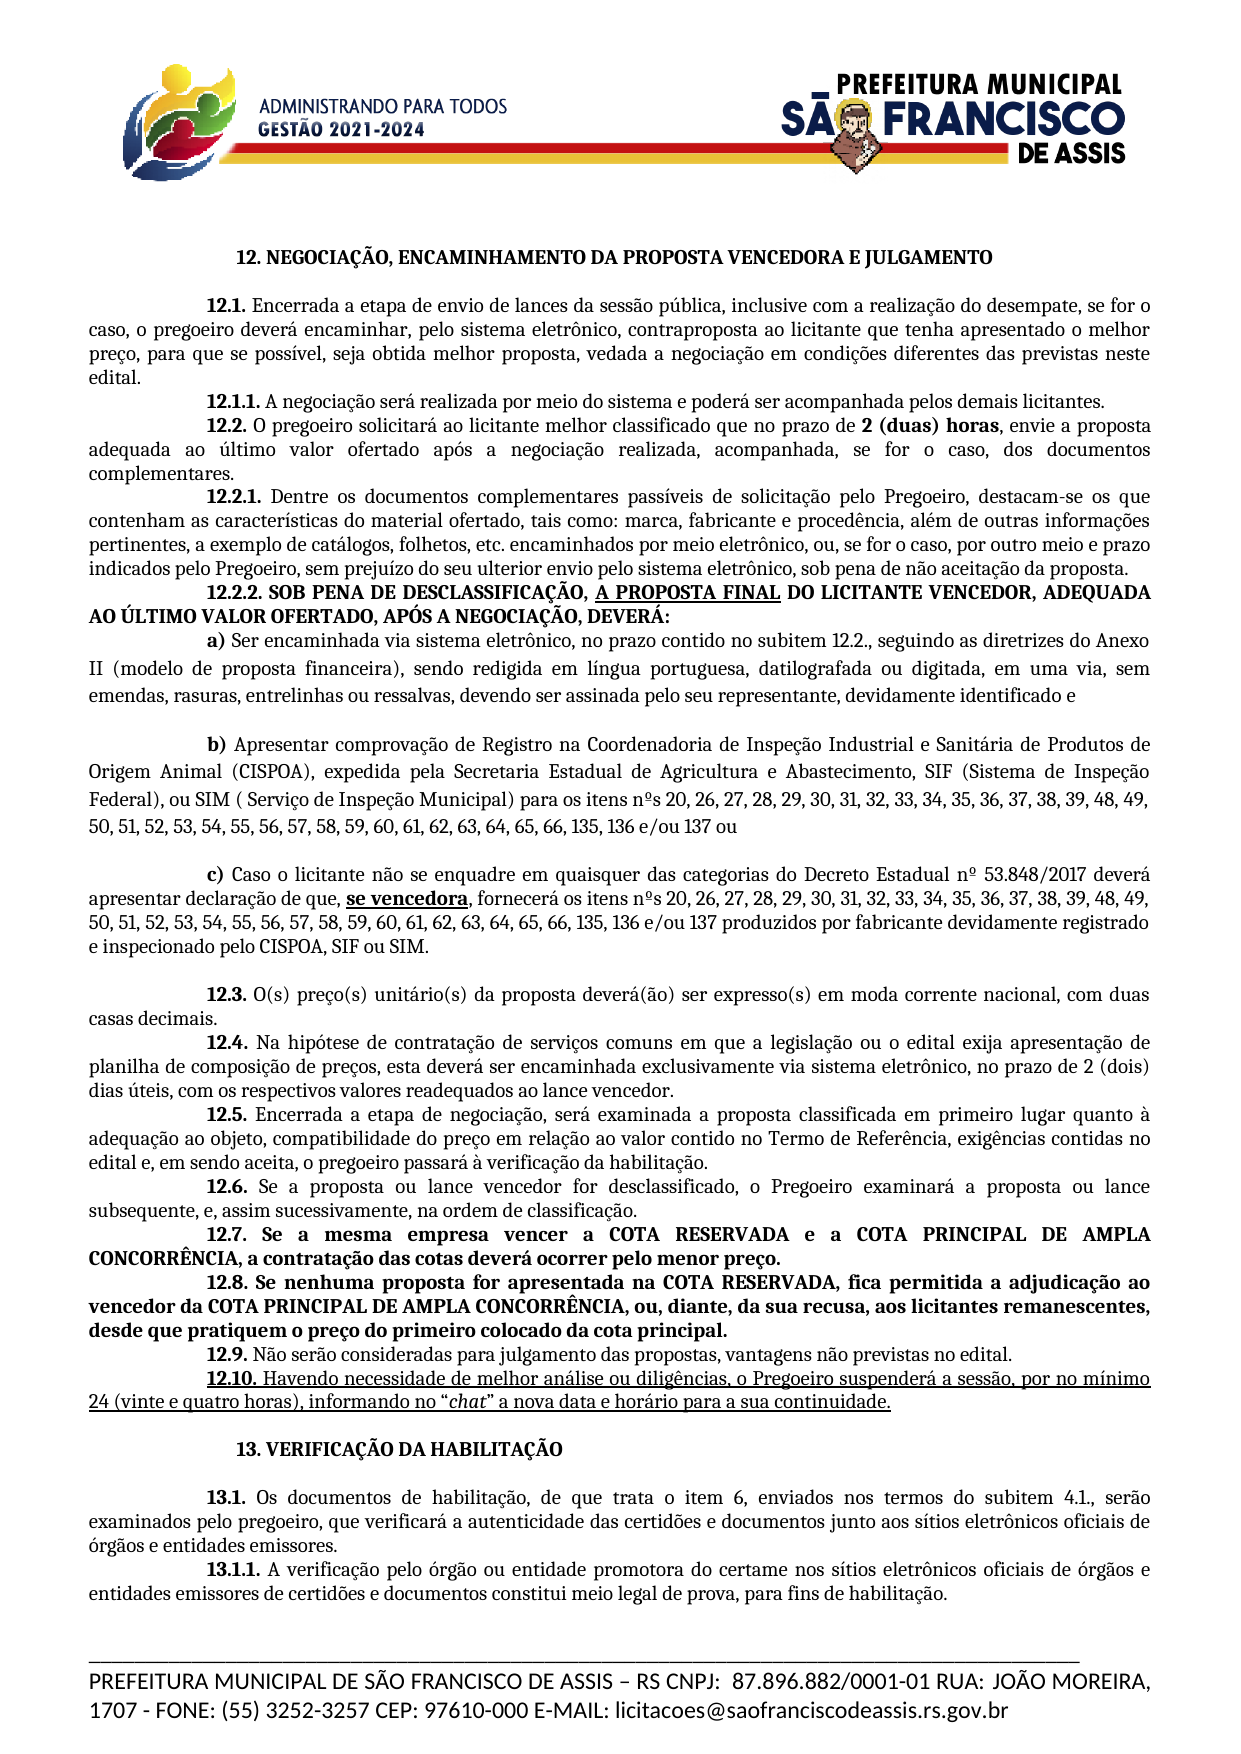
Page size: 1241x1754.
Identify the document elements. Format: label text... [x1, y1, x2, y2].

text 12.4. Na hipótese de contratação de serviços comuns em que a legislação ou o edital exija apresentação de planilha de composição de preços, esta deverá ser encaminhada exclusivamente via sistema eletrônico, no prazo de 2 (dois) dias úteis, com os respectivos valores readequados ao lance vencedor. [89, 1031, 1152, 1103]
text 12.5. Encerrada a etapa de negociação, será examinada a proposta classificada em primeiro lugar quanto à adequação ao objeto, compatibilidade do preço em relação ao valor contido no Termo de Referência, exigências contidas no edital e, em sendo aceita, o pregoeiro passará à verificação da habilitação. [89, 1103, 1152, 1174]
text 12.2.2. SOB PENA DE DESCLASSIFICAÇÃO, A PROPOSTA FINAL DO LICITANTE VENCEDOR, ADEQUADA AO ÚLTIMO VALOR OFERTADO, APÓS A NEGOCIAÇÃO, DEVERÁ: [89, 581, 1152, 629]
text a) Ser encaminhada via sistema eletrônico, no prazo contido no subitem 12.2., seguindo as diretrizes do Anexo II (modelo de proposta financeira), sendo redigida em língua portuguesa, datilografada ou digitada, em uma via, sem emendas, rasuras, entrelinhas ou ressalvas, devendo ser assinada pelo seu representante, devidamente identificado e [89, 629, 1152, 708]
text 12.6. Se a proposta ou lance vencedor for desclassificado, o Pregoeiro examinará a proposta ou lance subsequente, e, assim sucessivamente, na ordem de classificação. [89, 1174, 1152, 1222]
text 13. VERIFICAÇÃO DA HABILITAÇÃO [89, 1438, 1152, 1462]
text 12. NEGOCIAÇÃO, ENCAMINHAMENTO DA PROPOSTA VENCEDORA E JULGAMENTO [89, 246, 1152, 269]
text 12.7. Se a mesma empresa vencer a COTA RESERVADA e a COTA PRINCIPAL DE AMPLA CONCORRÊNCIA, a contratação das cotas deverá ocorrer pelo menor preço. [89, 1222, 1152, 1270]
text 12.2.1. Dentre os documentos complementares passíveis de solicitação pelo Pregoeiro, destacam-se os que contenham as características do material ofertado, tais como: marca, fabricante e procedência, além de outras informações pertinentes, a exemplo de catálogos, folhetos, etc. encaminhados por meio eletrônico, ou, se for o caso, por outro meio e prazo indicados pelo Pregoeiro, sem prejuízo do seu ulterior envio pelo sistema eletrônico, sob pena de não aceitação da proposta. [89, 485, 1152, 581]
text 12.2. O pregoeiro solicitará ao licitante melhor classificado que no prazo de 2 (duas) horas, envie a proposta adequada ao último valor ofertado após a negociação realizada, acompanhada, se for o caso, dos documentos complementares. [89, 413, 1152, 485]
text 12.10. Havendo necessidade de melhor análise ou diligências, o Pregoeiro suspenderá a sessão, por no mínimo 24 (vinte e quatro horas), informando no “chat” a nova data e horário para a sua continuidade. [89, 1366, 1152, 1414]
text 12.1. Encerrada a etapa de envio de lances da sessão pública, inclusive com a realização do desempate, se for o caso, o pregoeiro deverá encaminhar, pelo sistema eletrônico, contraproposta ao licitante que tenha apresentado o melhor preço, para que se possível, seja obtida melhor proposta, vedada a negociação em condições diferentes das previstas neste edital. [89, 293, 1152, 389]
text 12.3. O(s) preço(s) unitário(s) da proposta deverá(ão) ser expresso(s) em moda corrente nacional, com duas casas decimais. [89, 983, 1152, 1031]
text 12.1.1. A negociação será realizada por meio do sistema e poderá ser acompanhada pelos demais licitantes. [89, 389, 1152, 413]
text c) Caso o licitante não se enquadre em quaisquer das categorias do Decreto Estadual nº 53.848/2017 deverá apresentar declaração de que, se vencedora, fornecerá os itens nºs 20, 26, 27, 28, 29, 30, 31, 32, 33, 34, 35, 36, 37, 38, 39, 48, 49, 50, 51, 52, 53, 54, 55, 56, 57, 58, 59, 60, 61, 62, 63, 64, 65, 66, 135, 136 e/ou 137 produzidos por fabricante devidamente registrado e inspecionado pelo CISPOA, SIF ou SIM. [89, 863, 1152, 959]
text b) Apresentar comprovação de Registro na Coordenadoria de Inspeção Industrial e Sanitária de Produtos de Origem Animal (CISPOA), expedida pela Secretaria Estadual de Agricultura e Abastecimento, SIF (Sistema de Inspeção Federal), ou SIM ( Serviço de Inspeção Municipal) para os itens nºs 20, 26, 27, 28, 29, 30, 31, 32, 33, 34, 35, 36, 37, 38, 39, 48, 49, 50, 51, 52, 53, 54, 55, 56, 57, 58, 59, 60, 61, 62, 63, 64, 65, 66, 135, 136 e/ou 137 ou [89, 732, 1152, 839]
text 12.8. Se nenhuma proposta for apresentada na COTA RESERVADA, fica permitida a adjudicação ao vencedor da COTA PRINCIPAL DE AMPLA CONCORRÊNCIA, ou, diante, da sua recusa, aos licitantes remanescentes, desde que pratiquem o preço do primeiro colocado da cota principal. [89, 1270, 1152, 1342]
text 13.1. Os documentos de habilitação, de que trata o item 6, enviados nos termos do subitem 4.1., serão examinados pelo pregoeiro, que verificará a autenticidade das certidões e documentos junto aos sítios eletrônicos oficiais de órgãos e entidades emissores. [89, 1486, 1152, 1558]
text 13.1.1. A verificação pelo órgão ou entidade promotora do certame nos sítios eletrônicos oficiais de órgãos e entidades emissores de certidões e documentos constitui meio legal de prova, para fins de habilitação. [89, 1558, 1152, 1606]
text 12.9. Não serão consideradas para julgamento das propostas, vantagens não previstas no edital. [89, 1342, 1152, 1366]
